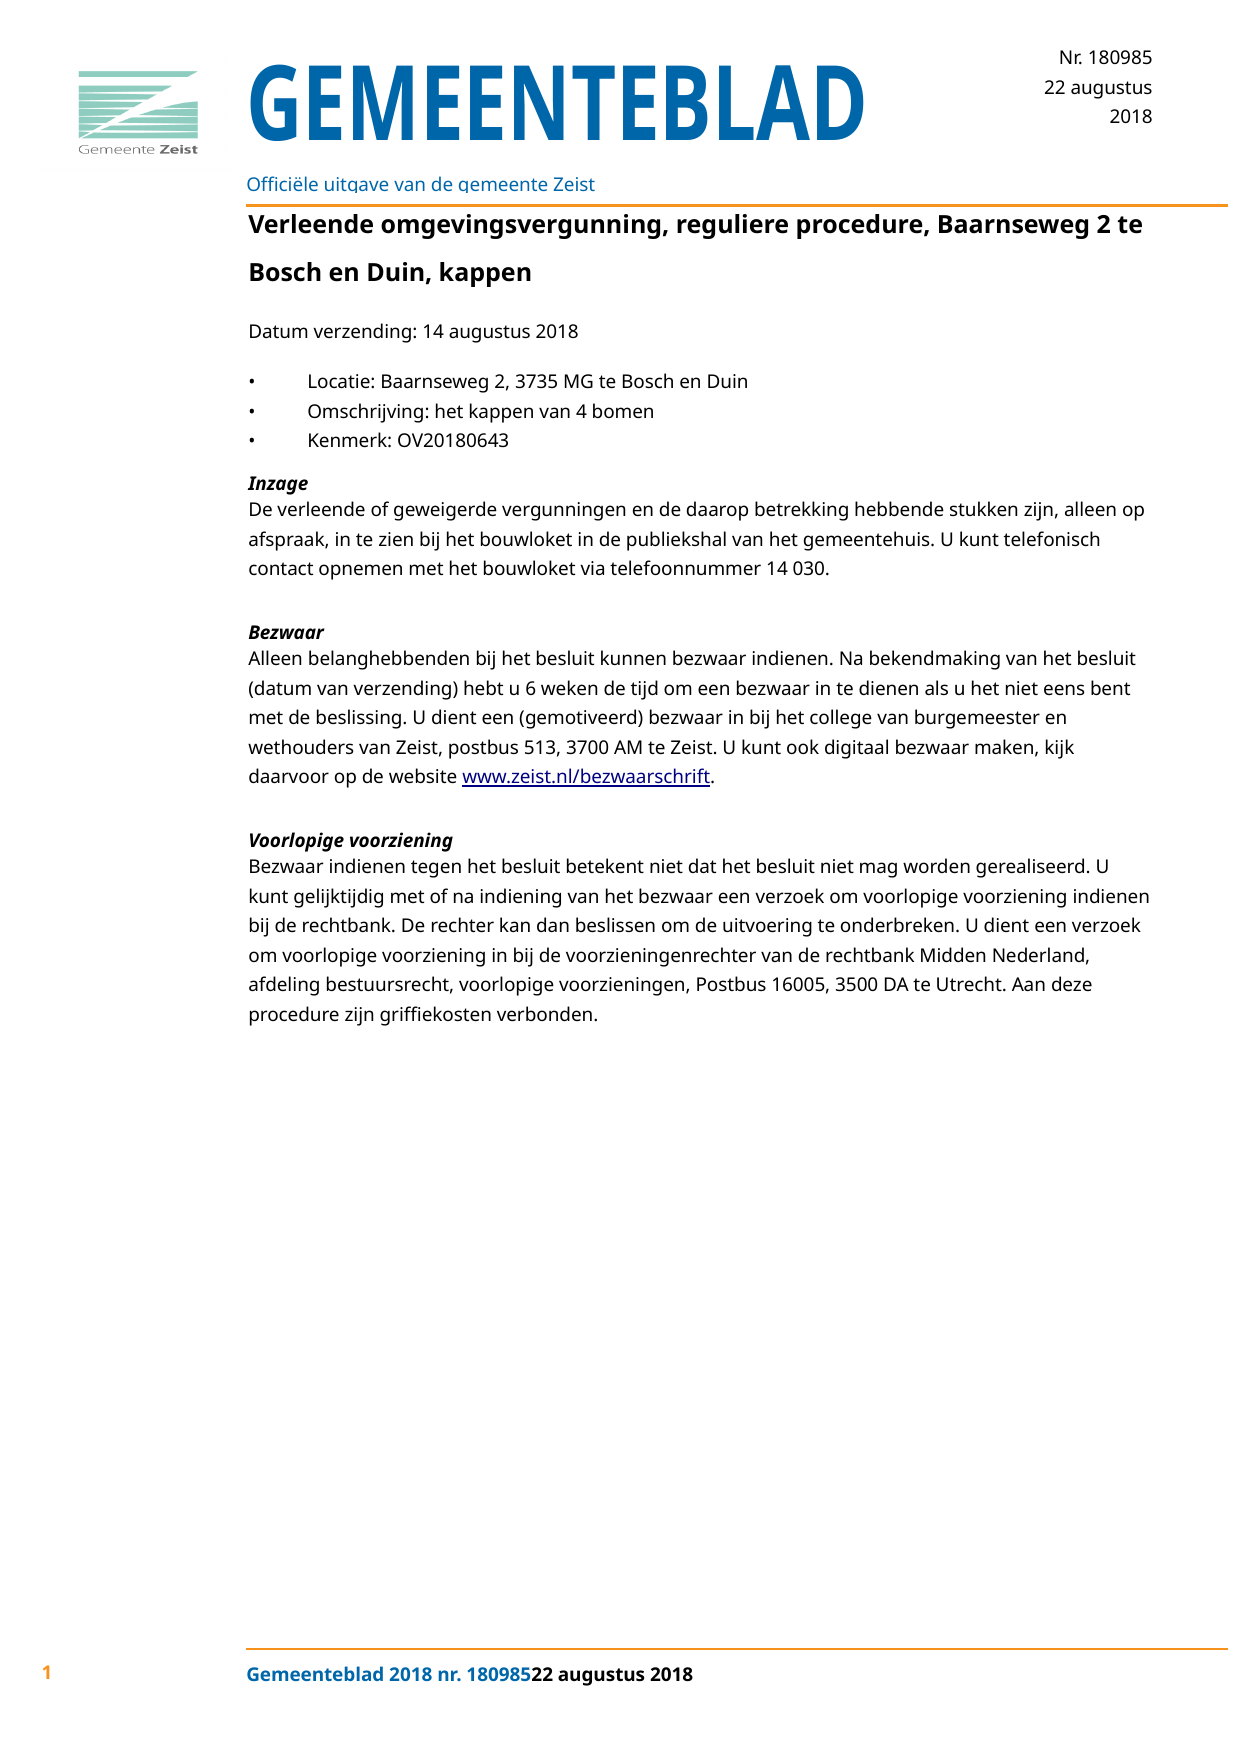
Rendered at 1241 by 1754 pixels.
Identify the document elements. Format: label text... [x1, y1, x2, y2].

list Kenmerk: OV20180643 [248, 427, 1152, 453]
text Inzage [248, 471, 1152, 496]
list Omschrijving: het kappen van 4 bomen [248, 398, 1152, 424]
text Verleende omgevingsvergunning, reguliere procedure, Baarnseweg 2 te Bosch en Duin, kappen [248, 207, 1152, 288]
text Datum verzending: 14 augustus 2018 [248, 318, 1152, 344]
text Voorlopige voorziening [248, 827, 1152, 853]
text Bezwaar [248, 619, 1152, 645]
text De verleende of geweigerde vergunningen en de daarop betrekking hebbende stukken zijn, alleen op afspraak, in te zien bij het bouwloket in de publiekshal van het gemeentehuis. U kunt telefonisch contact opnemen met het bouwloket via telefoonnummer 14 030. [248, 496, 1152, 581]
picture [41, 47, 231, 172]
text Alleen belanghebbenden bij het besluit kunnen bezwaar indienen. Na bekendmaking van het besluit (datum van verzending) hebt u 6 weken de tijd om een bezwaar in te dienen als u het niet eens bent met de beslissing. U dient een (gemotiveerd) bezwaar in bij het college van burgemeester en wethouders van Zeist, postbus 513, 3700 AM te Zeist. U kunt ook digitaal bezwaar maken, kijk daarvoor op de website www.zeist.nl/bezwaarschrift. [248, 645, 1152, 789]
text Bezwaar indienen tegen het besluit betekent niet dat het besluit niet mag worden gerealiseerd. U kunt gelijktijdig met of na indiening van het bezwaar een verzoek om voorlopige voorziening indienen bij de rechtbank. De rechter kan dan beslissen om de uitvoering te onderbreken. U dient een verzoek om voorlopige voorziening in bij de voorzieningenrechter van de rechtbank Midden Nederland, afdeling bestuursrecht, voorlopige voorzieningen, Postbus 16005, 3500 DA te Utrecht. Aan deze procedure zijn griffiekosten verbonden. [248, 853, 1152, 1027]
list Locatie: Baarnseweg 2, 3735 MG te Bosch en Duin [248, 368, 1152, 394]
